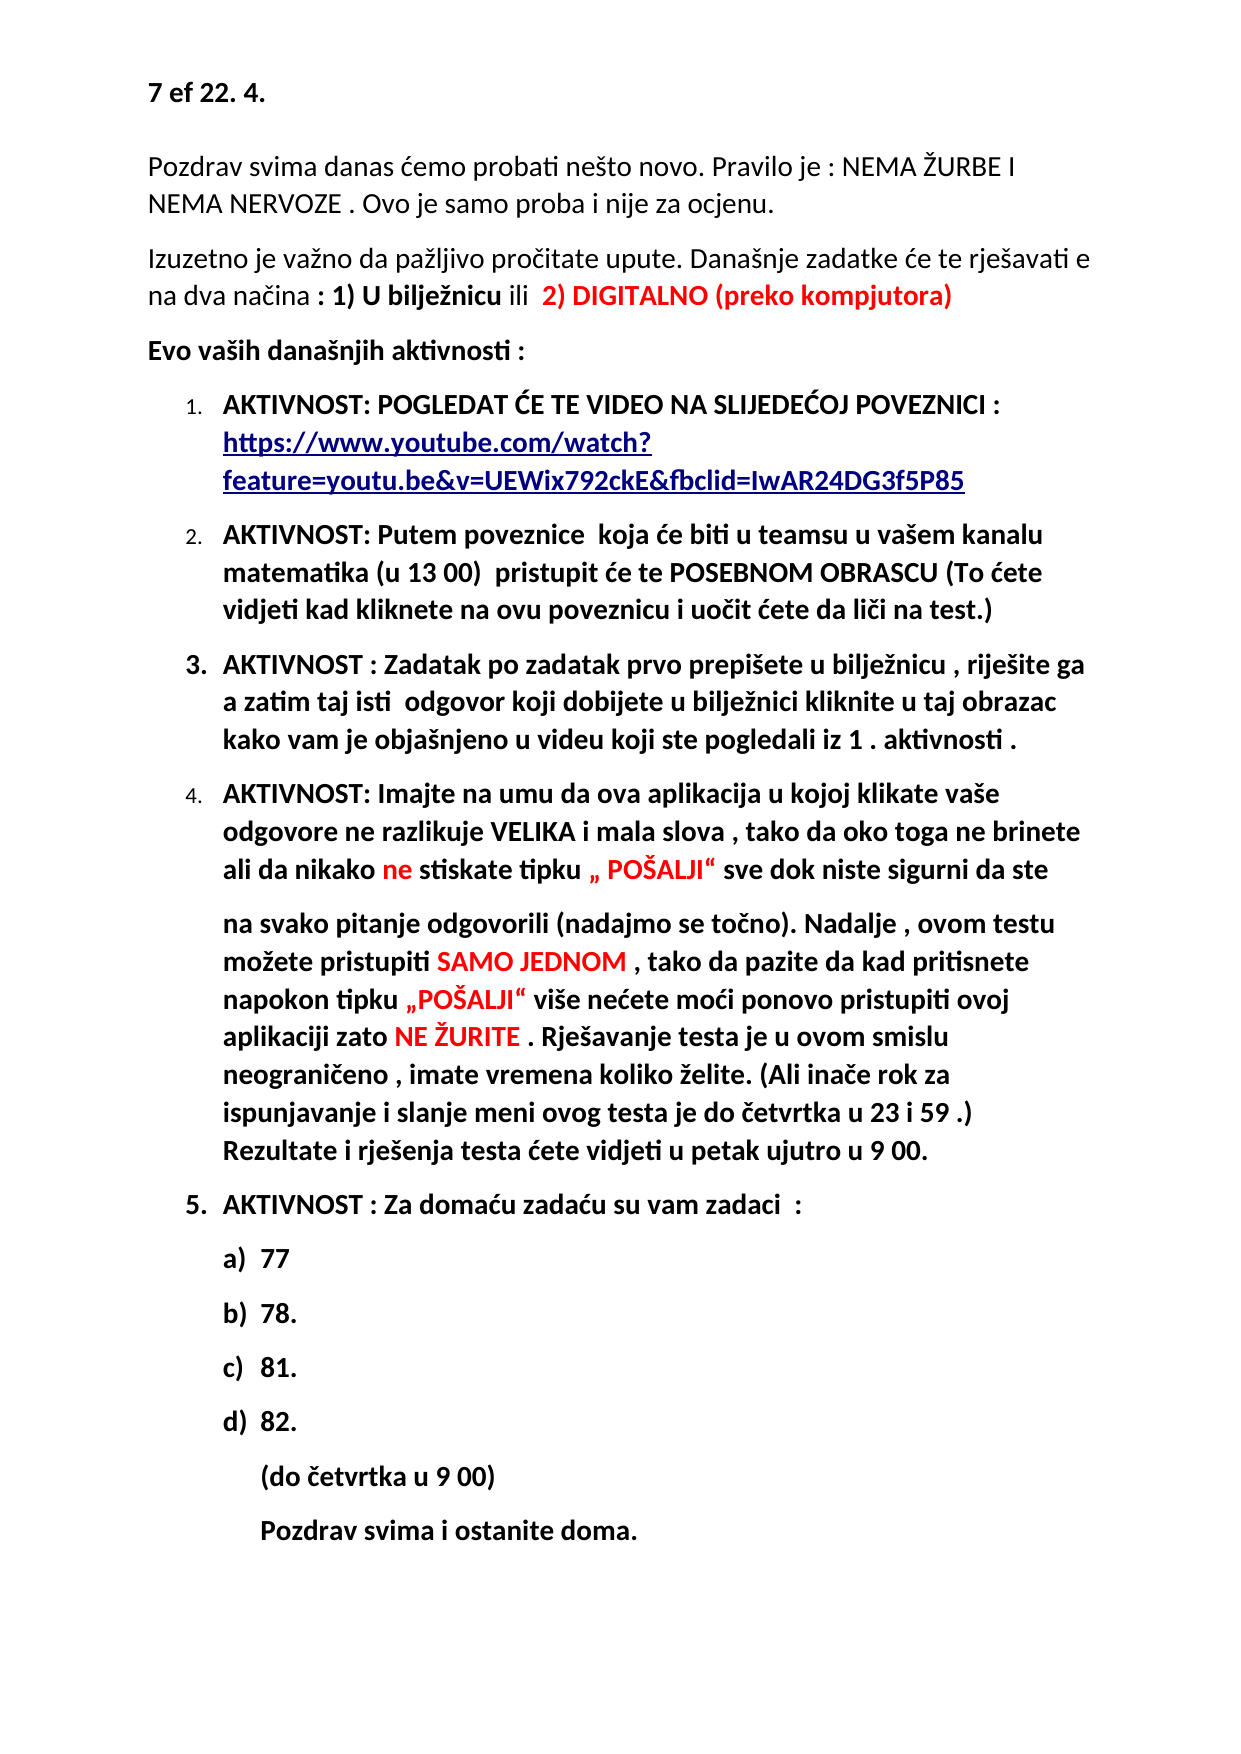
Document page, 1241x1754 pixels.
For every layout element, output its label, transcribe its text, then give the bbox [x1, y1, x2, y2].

list 77 [223, 1240, 1093, 1276]
list 78. [223, 1295, 1093, 1330]
list AKTIVNOST : Za domaću zadaću su vam zadaci : [185, 1186, 1093, 1222]
text Evo vaših današnjih aktivnosti : [148, 332, 1093, 367]
list AKTIVNOST : Zadatak po zadatak prvo prepišete u bilježnicu , riješite ga a zatim taj isti odgovor koji dobijete u bilježnici kliknite u taj obrazac kako vam je objašnjeno u videu koji ste pogledali iz 1 . aktivnosti . [185, 646, 1093, 757]
text (do četvrtka u 9 00) [260, 1458, 1093, 1493]
text Izuzetno je važno da pažljivo pročitate upute. Današnje zadatke će te rješavati e na dva načina : 1) U bilježnicu ili 2) DIGITALNO (preko kompjutora) [148, 240, 1093, 313]
list 82. [223, 1403, 1093, 1439]
text na svako pitanje odgovorili (nadajmo se točno). Nadalje , ovom testu možete pristupiti SAMO JEDNOM , tako da pazite da kad pritisnete napokon tipku „POŠALJI“ više nećete moći ponovo pristupiti ovoj aplikaciji zato NE ŽURITE . Rješavanje testa je u ovom smislu neograničeno , imate vremena koliko želite. (Ali inače rok za ispunjavanje i slanje meni ovog testa je do četvrtka u 23 i 59 .) Rezultate i rješenja testa ćete vidjeti u petak ujutro u 9 00. [223, 905, 1093, 1167]
list AKTIVNOST: POGLEDAT ĆE TE VIDEO NA SLIJEDEĆOJ POVEZNICI : https://www.youtube.com/watch?feature=youtu.be&v=UEWix792ckE&fbclid=IwAR24DG3f5P85 [185, 386, 1093, 497]
text Pozdrav svima i ostanite doma. [260, 1512, 1093, 1548]
list 81. [223, 1349, 1093, 1385]
list AKTIVNOST: Imajte na umu da ova aplikacija u kojoj klikate vaše odgovore ne razlikuje VELIKA i mala slova , tako da oko toga ne brinete ali da nikako ne stiskate tipku „ POŠALJI“ sve dok niste sigurni da ste [185, 776, 1093, 887]
text Pozdrav svima danas ćemo probati nešto novo. Pravilo je : NEMA ŽURBE I NEMA NERVOZE . Ovo je samo proba i nije za ocjenu. [148, 148, 1093, 221]
list AKTIVNOST: Putem poveznice koja će biti u teamsu u vašem kanalu matematika (u 13 00) pristupit će te POSEBNOM OBRASCU (To ćete vidjeti kad kliknete na ovu poveznicu i uočit ćete da liči na test.) [185, 516, 1093, 627]
